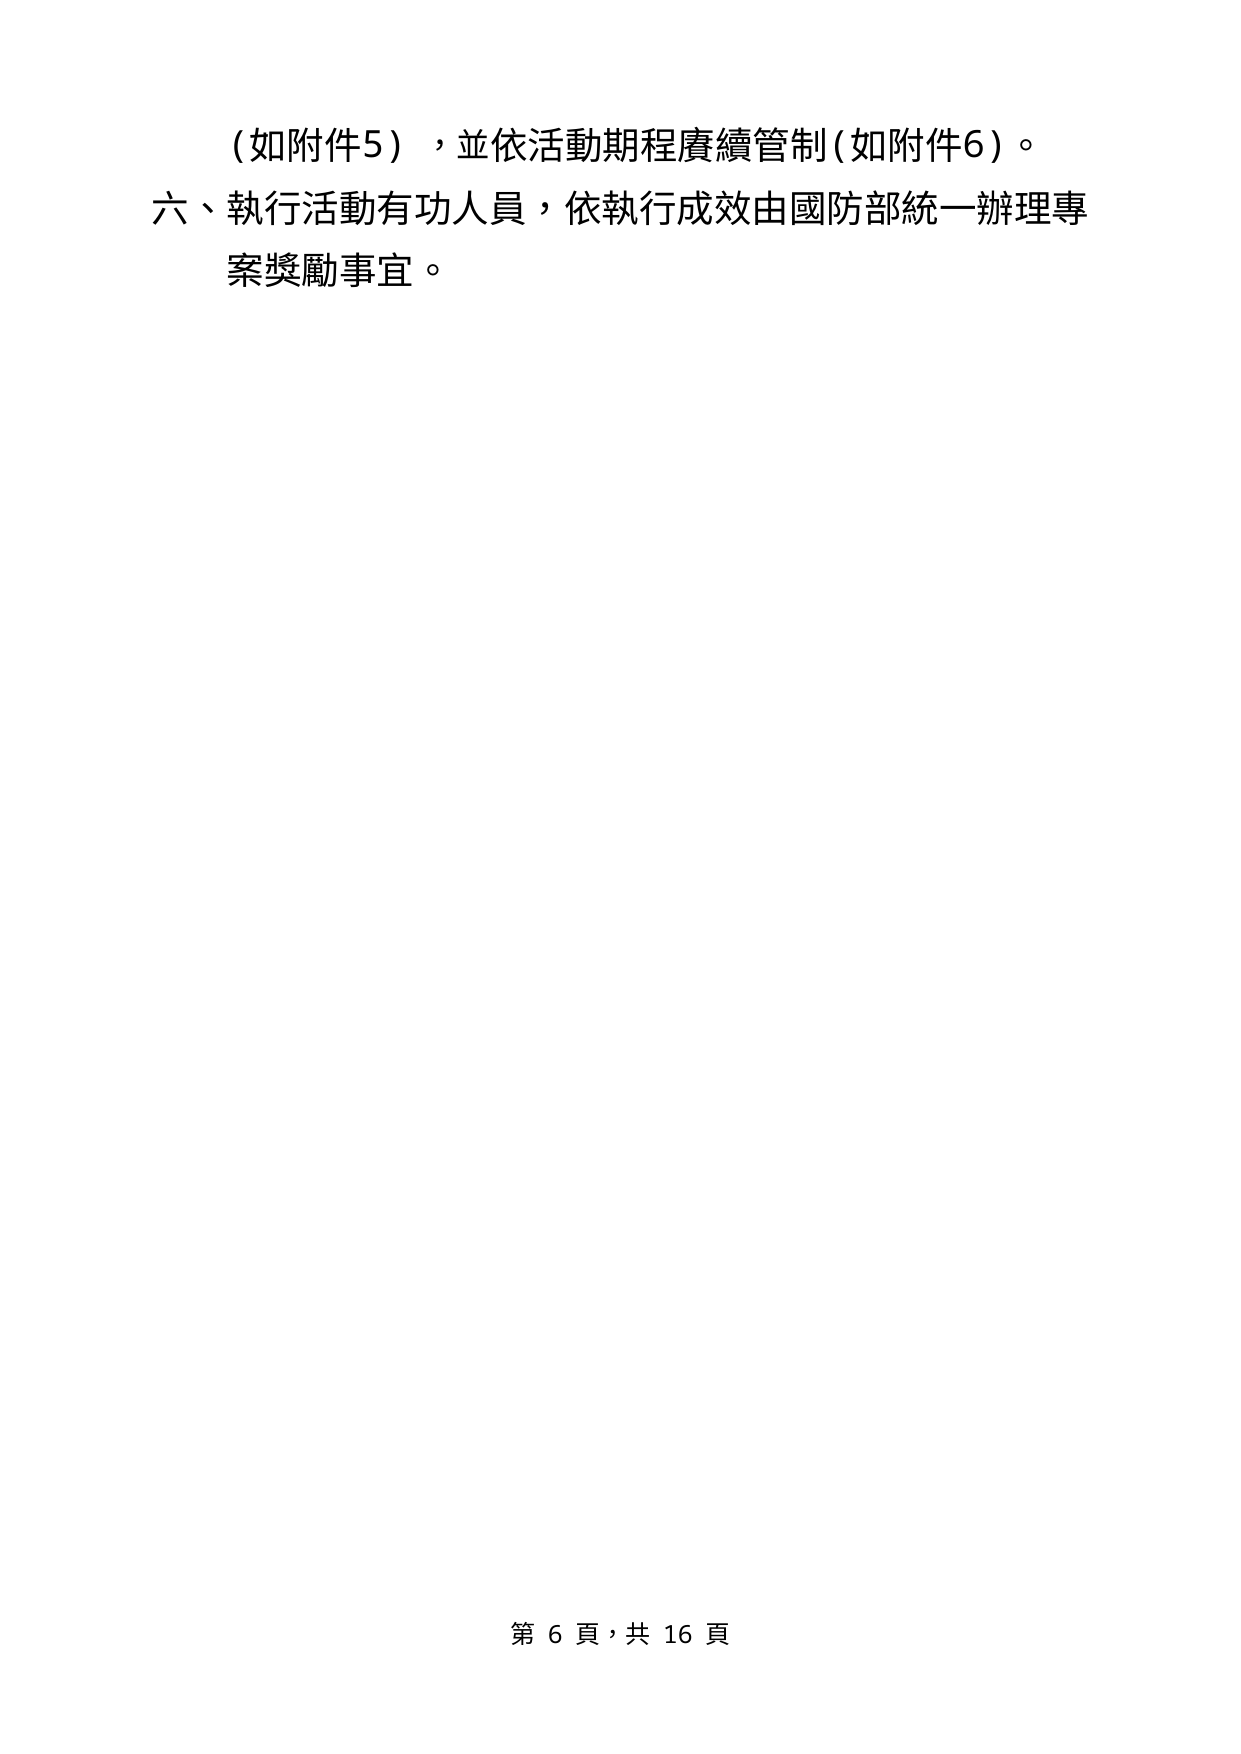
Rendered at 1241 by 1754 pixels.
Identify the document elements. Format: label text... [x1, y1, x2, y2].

text (如附件5) ，並依活動期程賡續管制(如附件6)。 [152, 101, 1122, 164]
text 六、執行活動有功人員，依執行成效由國防部統一辦理專案獎勵事宜。 [152, 164, 1122, 289]
